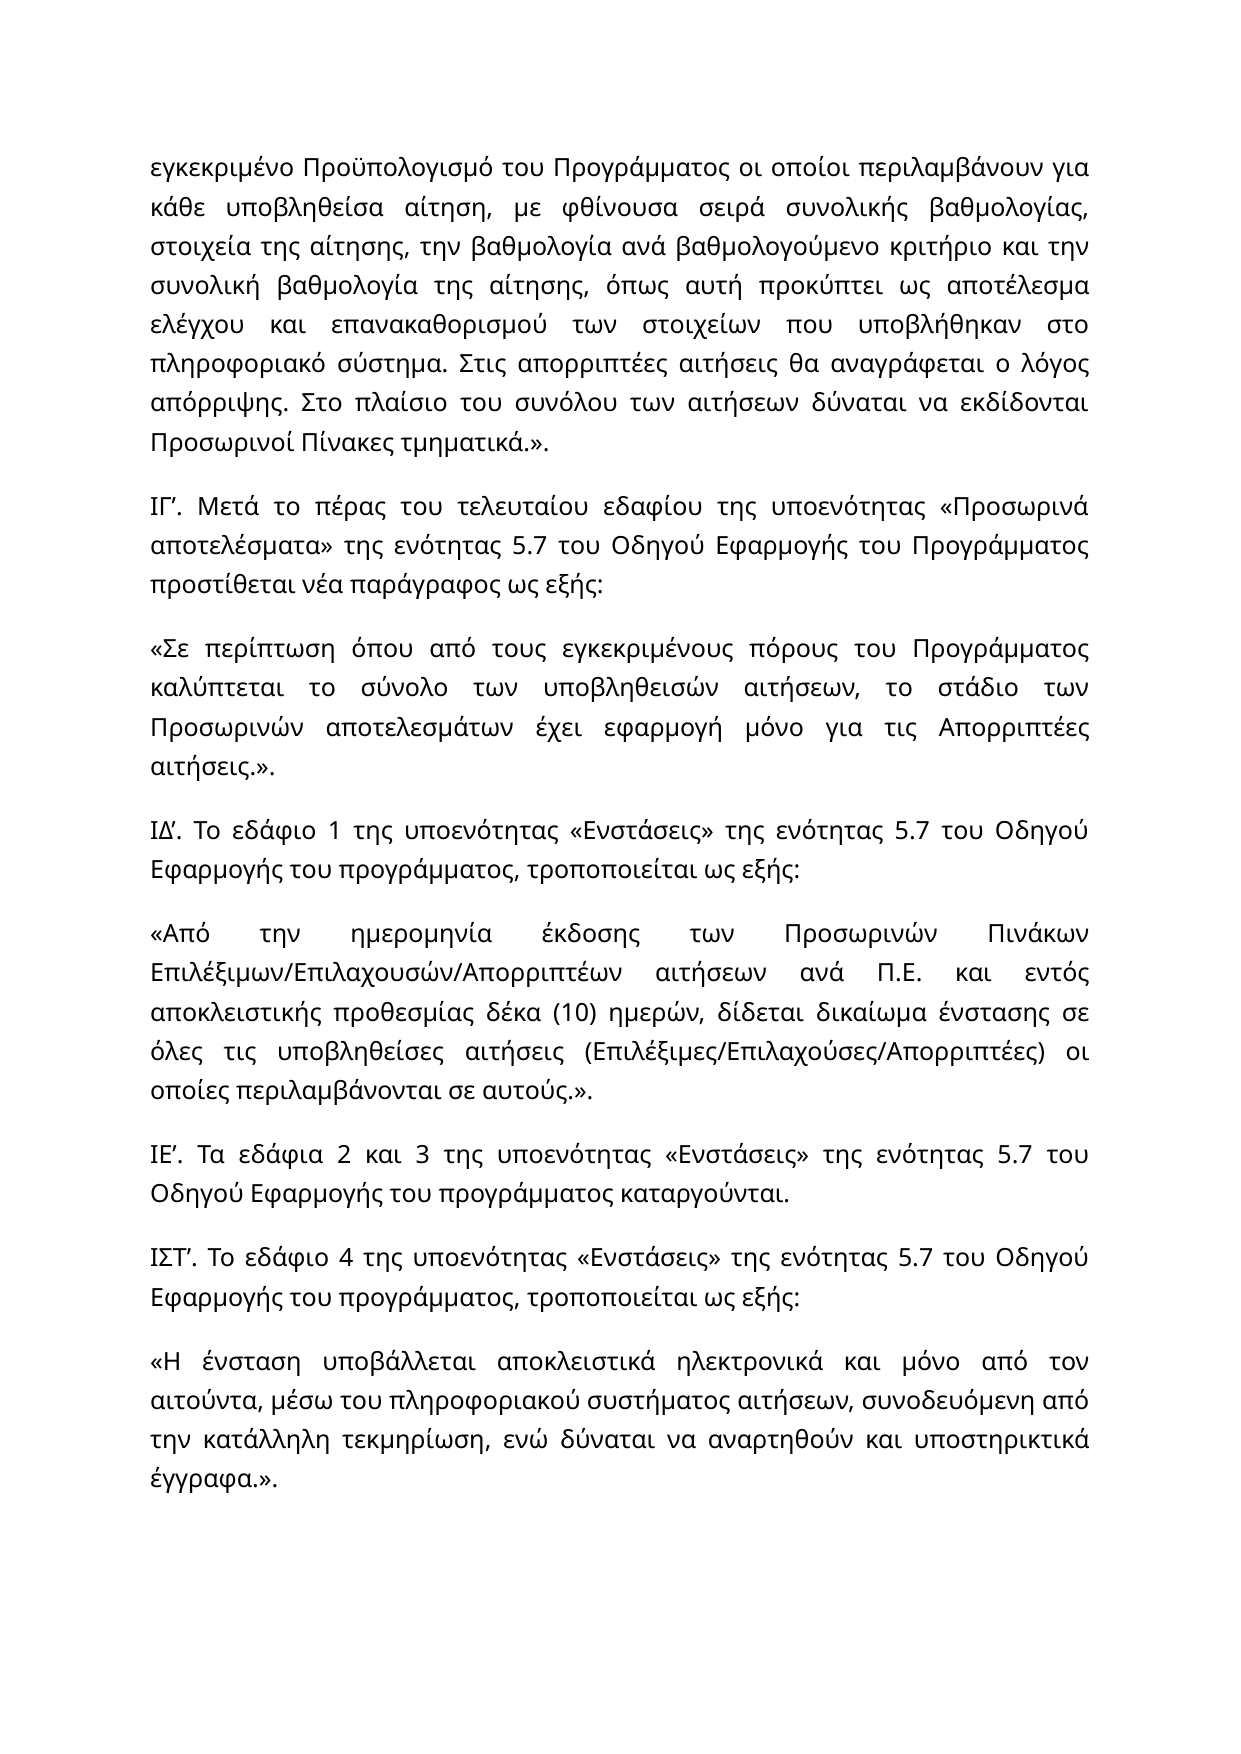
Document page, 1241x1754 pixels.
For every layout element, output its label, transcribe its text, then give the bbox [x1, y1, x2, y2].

text ΙΣΤ’. Το εδάφιο 4 της υποενότητας «Ενστάσεις» της ενότητας 5.7 του Οδηγού Εφαρμογής του προγράμματος, τροποποιείται ως εξής: [150, 1240, 1090, 1313]
text ΙΕ’. Τα εδάφια 2 και 3 της υποενότητας «Ενστάσεις» της ενότητας 5.7 του Οδηγού Εφαρμογής του προγράμματος καταργούνται. [150, 1137, 1090, 1210]
text ΙΔ’. Το εδάφιο 1 της υποενότητας «Ενστάσεις» της ενότητας 5.7 του Οδηγού Εφαρμογής του προγράμματος, τροποποιείται ως εξής: [150, 812, 1090, 886]
text εγκεκριμένο Προϋπολογισμό του Προγράμματος οι οποίοι περιλαμβάνουν για κάθε υποβληθείσα αίτηση, με φθίνουσα σειρά συνολικής βαθμολογίας, στοιχεία της αίτησης, την βαθμολογία ανά βαθμολογούμενο κριτήριο και την συνολική βαθμολογία της αίτησης, όπως αυτή προκύπτει ως αποτέλεσμα ελέγχου και επανακαθορισμού των στοιχείων που υποβλήθηκαν στο πληροφοριακό σύστημα. Στις απορριπτέες αιτήσεις θα αναγράφεται ο λόγος απόρριψης. Στο πλαίσιο του συνόλου των αιτήσεων δύναται να εκδίδονται Προσωρινοί Πίνακες τμηματικά.». [150, 150, 1090, 458]
text «Σε περίπτωση όπου από τους εγκεκριμένους πόρους του Προγράμματος καλύπτεται το σύνολο των υποβληθεισών αιτήσεων, το στάδιο των Προσωρινών αποτελεσμάτων έχει εφαρμογή μόνο για τις Απορριπτέες αιτήσεις.». [150, 631, 1090, 782]
text «Η ένσταση υποβάλλεται αποκλειστικά ηλεκτρονικά και μόνο από τον αιτούντα, μέσω του πληροφοριακού συστήματος αιτήσεων, συνοδευόμενη από την κατάλληλη τεκμηρίωση, ενώ δύναται να αναρτηθούν και υποστηρικτικά έγγραφα.». [150, 1343, 1090, 1495]
text «Από την ημερομηνία έκδοσης των Προσωρινών Πινάκων Επιλέξιμων/Επιλαχουσών/Απορριπτέων αιτήσεων ανά Π.Ε. και εντός αποκλειστικής προθεσμίας δέκα (10) ημερών, δίδεται δικαίωμα ένστασης σε όλες τις υποβληθείσες αιτήσεις (Επιλέξιμες/Επιλαχούσες/Απορριπτέες) οι οποίες περιλαμβάνονται σε αυτούς.». [150, 916, 1090, 1107]
text ΙΓ’. Μετά το πέρας του τελευταίου εδαφίου της υποενότητας «Προσωρινά αποτελέσματα» της ενότητας 5.7 του Οδηγού Εφαρμογής του Προγράμματος προστίθεται νέα παράγραφος ως εξής: [150, 488, 1090, 601]
